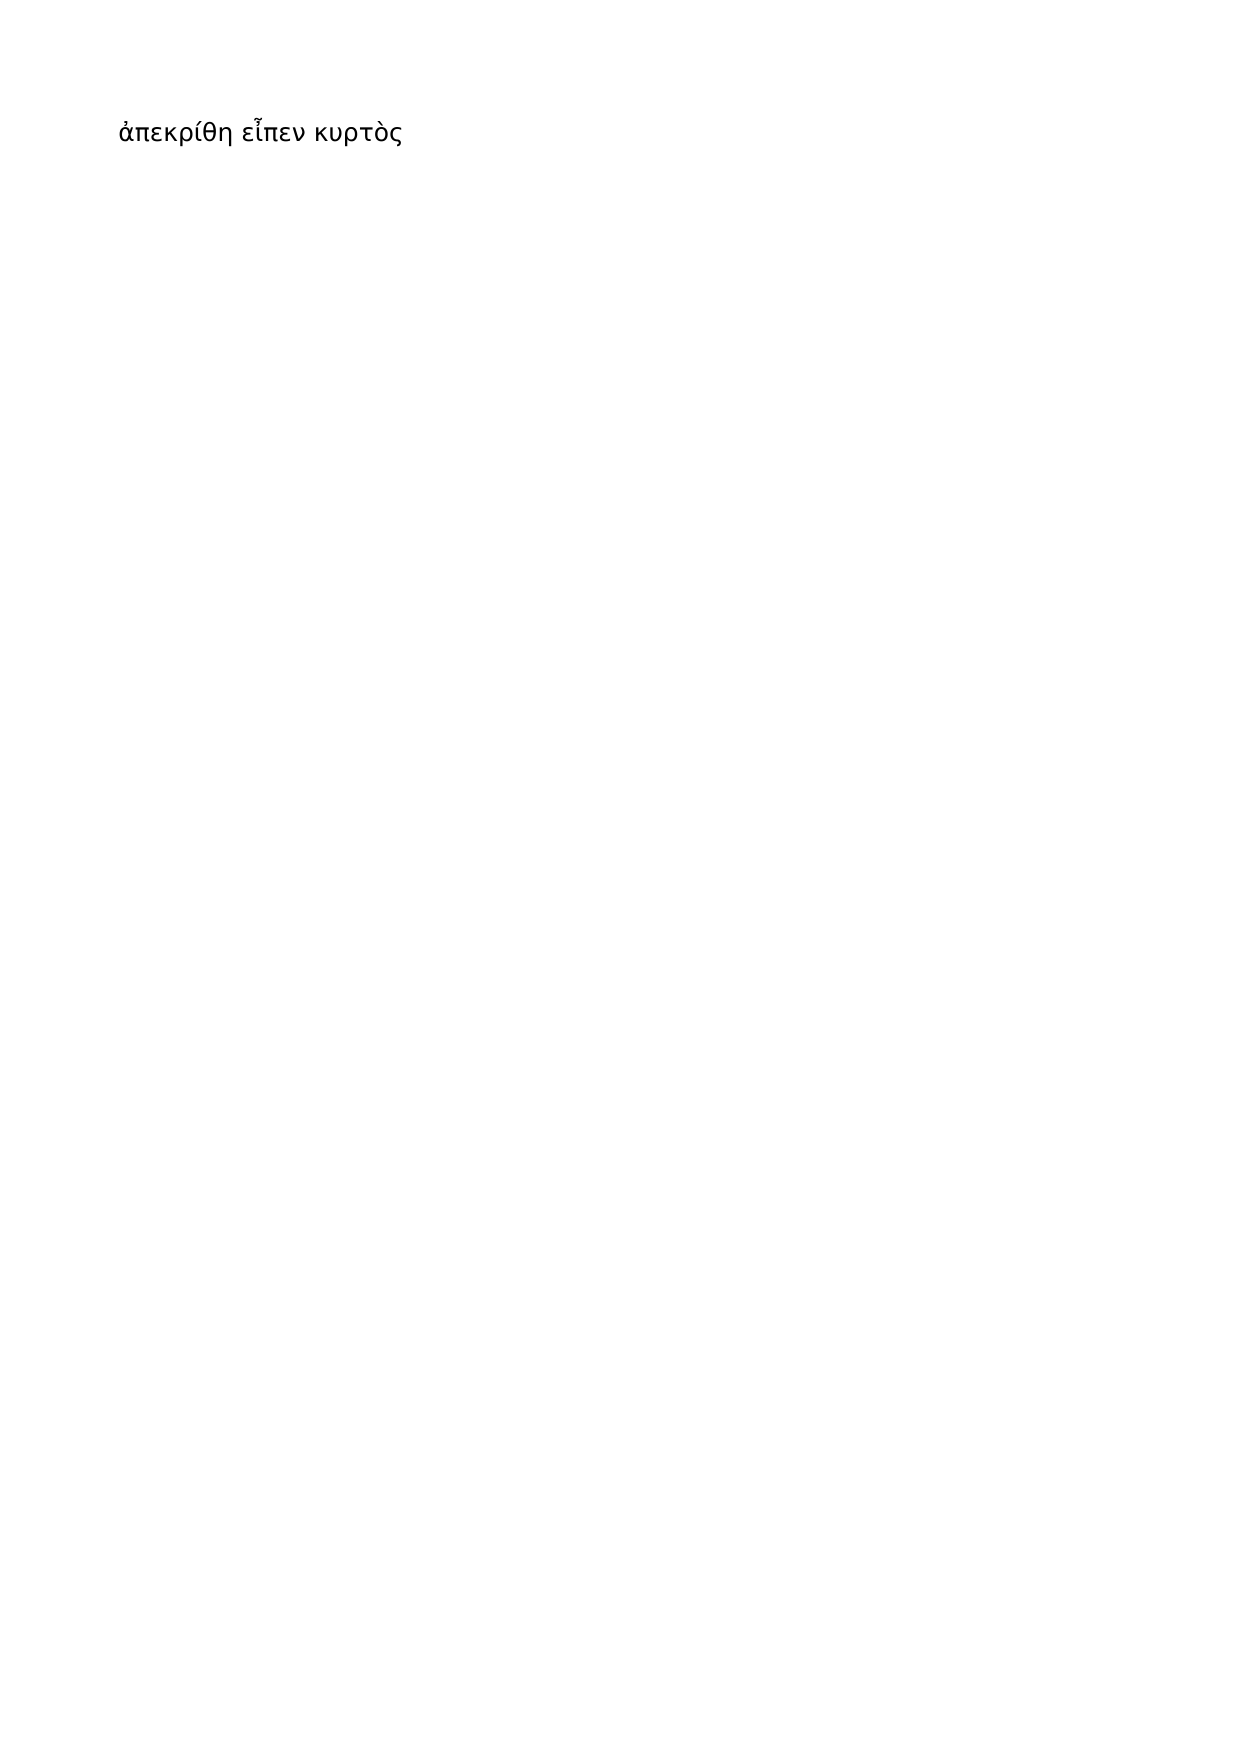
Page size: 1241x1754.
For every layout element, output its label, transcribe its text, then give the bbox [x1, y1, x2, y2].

text ἀπεκρίθη εἶπεν κυρτὸς [118, 118, 1122, 147]
